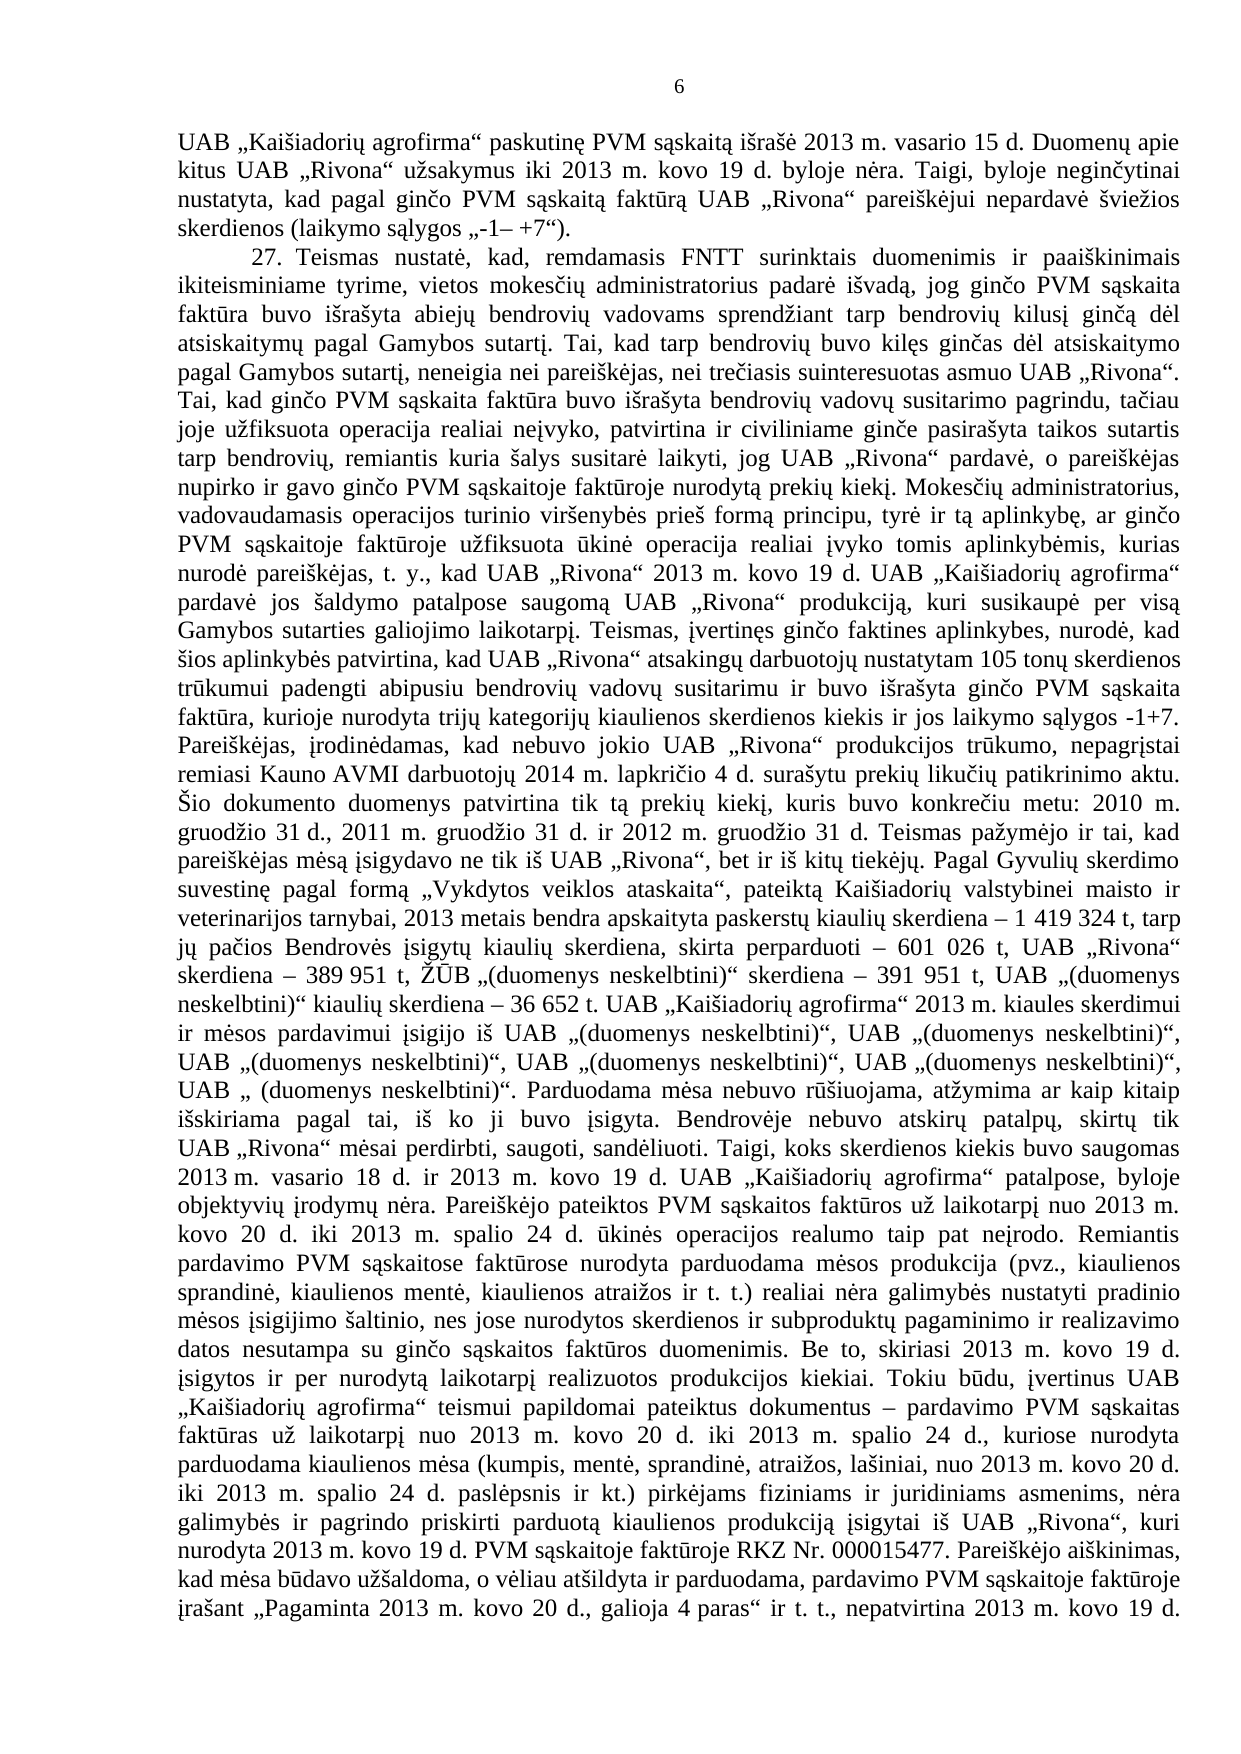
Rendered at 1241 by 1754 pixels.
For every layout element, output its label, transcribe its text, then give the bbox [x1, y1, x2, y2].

text UAB „Kaišiadorių agrofirma“ paskutinę PVM sąskaitą išrašė 2013 m. vasario 15 d. Duomenų apie kitus UAB „Rivona“ užsakymus iki 2013 m. kovo 19 d. byloje nėra. Taigi, byloje neginčytinai nustatyta, kad pagal ginčo PVM sąskaitą faktūrą UAB „Rivona“ pareiškėjui nepardavė šviežios skerdienos (laikymo sąlygos „-1– +7“). [177, 127, 1181, 242]
text 27. Teismas nustatė, kad, remdamasis FNTT surinktais duomenimis ir paaiškinimais ikiteisminiame tyrime, vietos mokesčių administratorius padarė išvadą, jog ginčo PVM sąskaita faktūra buvo išrašyta abiejų bendrovių vadovams sprendžiant tarp bendrovių kilusį ginčą dėl atsiskaitymų pagal Gamybos sutartį. Tai, kad tarp bendrovių buvo kilęs ginčas dėl atsiskaitymo pagal Gamybos sutartį, neneigia nei pareiškėjas, nei trečiasis suinteresuotas asmuo UAB „Rivona“. Tai, kad ginčo PVM sąskaita faktūra buvo išrašyta bendrovių vadovų susitarimo pagrindu, tačiau joje užfiksuota operacija realiai neįvyko, patvirtina ir civiliniame ginče pasirašyta taikos sutartis tarp bendrovių, remiantis kuria šalys susitarė laikyti, jog UAB „Rivona“ pardavė, o pareiškėjas nupirko ir gavo ginčo PVM sąskaitoje faktūroje nurodytą prekių kiekį. Mokesčių administratorius, vadovaudamasis operacijos turinio viršenybės prieš formą principu, tyrė ir tą aplinkybę, ar ginčo PVM sąskaitoje faktūroje užfiksuota ūkinė operacija realiai įvyko tomis aplinkybėmis, kurias nurodė pareiškėjas, t. y., kad UAB „Rivona“ 2013 m. kovo 19 d. UAB „Kaišiadorių agrofirma“ pardavė jos šaldymo patalpose saugomą UAB „Rivona“ produkciją, kuri susikaupė per visą Gamybos sutarties galiojimo laikotarpį. Teismas, įvertinęs ginčo faktines aplinkybes, nurodė, kad šios aplinkybės patvirtina, kad UAB „Rivona“ atsakingų darbuotojų nustatytam 105 tonų skerdienos trūkumui padengti abipusiu bendrovių vadovų susitarimu ir buvo išrašyta ginčo PVM sąskaita faktūra, kurioje nurodyta trijų kategorijų kiaulienos skerdienos kiekis ir jos laikymo sąlygos -1+7. Pareiškėjas, įrodinėdamas, kad nebuvo jokio UAB „Rivona“ produkcijos trūkumo, nepagrįstai remiasi Kauno AVMI darbuotojų 2014 m. lapkričio 4 d. surašytu prekių likučių patikrinimo aktu. Šio dokumento duomenys patvirtina tik tą prekių kiekį, kuris buvo konkrečiu metu: 2010 m. gruodžio 31 d., 2011 m. gruodžio 31 d. ir 2012 m. gruodžio 31 d. Teismas pažymėjo ir tai, kad pareiškėjas mėsą įsigydavo ne tik iš UAB „Rivona“, bet ir iš kitų tiekėjų. Pagal Gyvulių skerdimo suvestinę pagal formą „Vykdytos veiklos ataskaita“, pateiktą Kaišiadorių valstybinei maisto ir veterinarijos tarnybai, 2013 metais bendra apskaityta paskerstų kiaulių skerdiena – 1 419 324 t, tarp jų pačios Bendrovės įsigytų kiaulių skerdiena, skirta perparduoti – 601 026 t, UAB „Rivona“ skerdiena – 389 951 t, ŽŪB „(duomenys neskelbtini)“ skerdiena – 391 951 t, UAB „(duomenys neskelbtini)“ kiaulių skerdiena – 36 652 t. UAB „Kaišiadorių agrofirma“ 2013 m. kiaules skerdimui ir mėsos pardavimui įsigijo iš UAB „(duomenys neskelbtini)“, UAB „(duomenys neskelbtini)“, UAB „(duomenys neskelbtini)“, UAB „(duomenys neskelbtini)“, UAB „(duomenys neskelbtini)“, UAB „ (duomenys neskelbtini)“. Parduodama mėsa nebuvo rūšiuojama, atžymima ar kaip kitaip išskiriama pagal tai, iš ko ji buvo įsigyta. Bendrovėje nebuvo atskirų patalpų, skirtų tik UAB „Rivona“ mėsai perdirbti, saugoti, sandėliuoti. Taigi, koks skerdienos kiekis buvo saugomas 2013 m. vasario 18 d. ir 2013 m. kovo 19 d. UAB „Kaišiadorių agrofirma“ patalpose, byloje objektyvių įrodymų nėra. Pareiškėjo pateiktos PVM sąskaitos faktūros už laikotarpį nuo 2013 m. kovo 20 d. iki 2013 m. spalio 24 d. ūkinės operacijos realumo taip pat neįrodo. Remiantis pardavimo PVM sąskaitose faktūrose nurodyta parduodama mėsos produkcija (pvz., kiaulienos sprandinė, kiaulienos mentė, kiaulienos atraižos ir t. t.) realiai nėra galimybės nustatyti pradinio mėsos įsigijimo šaltinio, nes jose nurodytos skerdienos ir subproduktų pagaminimo ir realizavimo datos nesutampa su ginčo sąskaitos faktūros duomenimis. Be to, skiriasi 2013 m. kovo 19 d. įsigytos ir per nurodytą laikotarpį realizuotos produkcijos kiekiai. Tokiu būdu, įvertinus UAB „Kaišiadorių agrofirma“ teismui papildomai pateiktus dokumentus – pardavimo PVM sąskaitas faktūras už laikotarpį nuo 2013 m. kovo 20 d. iki 2013 m. spalio 24 d., kuriose nurodyta parduodama kiaulienos mėsa (kumpis, mentė, sprandinė, atraižos, lašiniai, nuo 2013 m. kovo 20 d. iki 2013 m. spalio 24 d. paslėpsnis ir kt.) pirkėjams fiziniams ir juridiniams asmenims, nėra galimybės ir pagrindo priskirti parduotą kiaulienos produkciją įsigytai iš UAB „Rivona“, kuri nurodyta 2013 m. kovo 19 d. PVM sąskaitoje faktūroje RKZ Nr. 000015477. Pareiškėjo aiškinimas, kad mėsa būdavo užšaldoma, o vėliau atšildyta ir parduodama, pardavimo PVM sąskaitoje faktūroje įrašant „Pagaminta 2013 m. kovo 20 d., galioja 4 paras“ ir t. t., nepatvirtina 2013 m. kovo 19 d. [177, 242, 1181, 1622]
